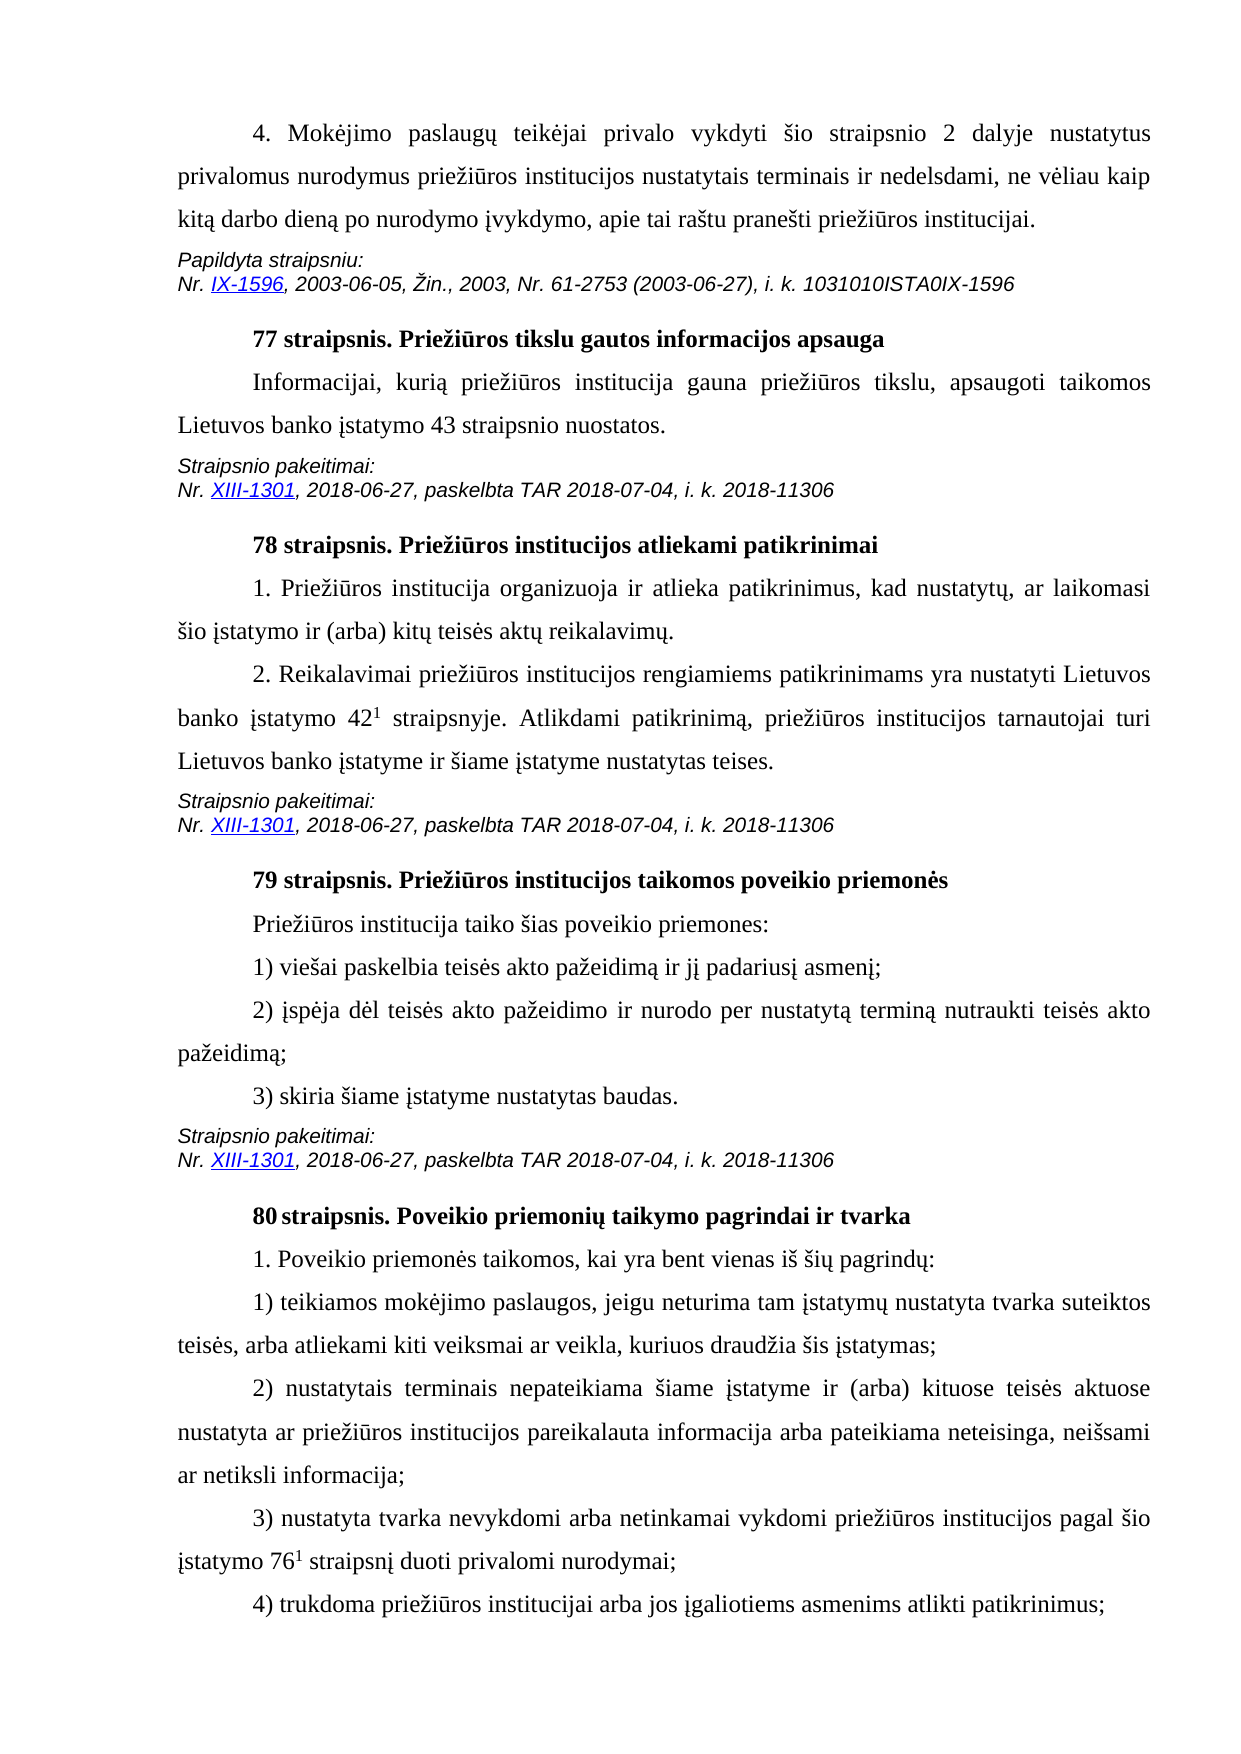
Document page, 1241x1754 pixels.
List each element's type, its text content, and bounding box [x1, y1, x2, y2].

text Nr. XIII-1301, 2018-06-27, paskelbta TAR 2018-07-04, i. k. 2018-11306 [177, 813, 1152, 837]
text 4. Mokėjimo paslaugų teikėjai privalo vykdyti šio straipsnio 2 dalyje nustatytus privalomus nurodymus priežiūros institucijos nustatytais terminais ir nedelsdami, ne vėliau kaip kitą darbo dieną po nurodymo įvykdymo, apie tai raštu pranešti priežiūros institucijai. [177, 118, 1152, 233]
text 78 straipsnis. Priežiūros institucijos atliekami patikrinimai [177, 530, 1152, 559]
text 1. Priežiūros institucija organizuoja ir atlieka patikrinimus, kad nustatytų, ar laikomasi šio įstatymo ir (arba) kitų teisės aktų reikalavimų. [177, 573, 1152, 645]
text 2. Reikalavimai priežiūros institucijos rengiamiems patikrinimams yra nustatyti Lietuvos banko įstatymo 421 straipsnyje. Atlikdami patikrinimą, priežiūros institucijos tarnautojai turi Lietuvos banko įstatyme ir šiame įstatyme nustatytas teises. [177, 659, 1152, 774]
text 80 straipsnis. Poveikio priemonių taikymo pagrindai ir tvarka [177, 1201, 1152, 1230]
text Nr. IX-1596, 2003-06-05, Žin., 2003, Nr. 61-2753 (2003-06-27), i. k. 1031010ISTA0IX-1596 [177, 271, 1152, 295]
text Straipsnio pakeitimai: [177, 453, 1152, 477]
text Informacijai, kurią priežiūros institucija gauna priežiūros tikslu, apsaugoti taikomos Lietuvos banko įstatymo 43 straipsnio nuostatos. [177, 367, 1152, 439]
text Nr. XIII-1301, 2018-06-27, paskelbta TAR 2018-07-04, i. k. 2018-11306 [177, 477, 1152, 501]
text 3) skiria šiame įstatyme nustatytas baudas. [177, 1081, 1152, 1110]
text 4) trukdoma priežiūros institucijai arba jos įgaliotiems asmenims atlikti patikrinimus; [177, 1589, 1152, 1618]
text 1) viešai paskelbia teisės akto pažeidimą ir jį padariusį asmenį; [177, 952, 1152, 981]
text 3) nustatyta tvarka nevykdomi arba netinkamai vykdomi priežiūros institucijos pagal šio įstatymo 761 straipsnį duoti privalomi nurodymai; [177, 1503, 1152, 1575]
text 2) nustatytais terminais nepateikiama šiame įstatyme ir (arba) kituose teisės aktuose nustatyta ar priežiūros institucijos pareikalauta informacija arba pateikiama neteisinga, neišsami ar netiksli informacija; [177, 1373, 1152, 1488]
text Nr. XIII-1301, 2018-06-27, paskelbta TAR 2018-07-04, i. k. 2018-11306 [177, 1148, 1152, 1172]
text Papildyta straipsniu: [177, 247, 1152, 271]
text Straipsnio pakeitimai: [177, 1124, 1152, 1148]
text Priežiūros institucija taiko šias poveikio priemones: [177, 909, 1152, 937]
text 1) teikiamos mokėjimo paslaugos, jeigu neturima tam įstatymų nustatyta tvarka suteiktos teisės, arba atliekami kiti veiksmai ar veikla, kuriuos draudžia šis įstatymas; [177, 1287, 1152, 1359]
text Straipsnio pakeitimai: [177, 789, 1152, 813]
text 79 straipsnis. Priežiūros institucijos taikomos poveikio priemonės [177, 866, 1152, 894]
text 2) įspėja dėl teisės akto pažeidimo ir nurodo per nustatytą terminą nutraukti teisės akto pažeidimą; [177, 995, 1152, 1067]
text 77 straipsnis. Priežiūros tikslu gautos informacijos apsauga [177, 324, 1152, 353]
text 1. Poveikio priemonės taikomos, kai yra bent vienas iš šių pagrindų: [177, 1244, 1152, 1273]
